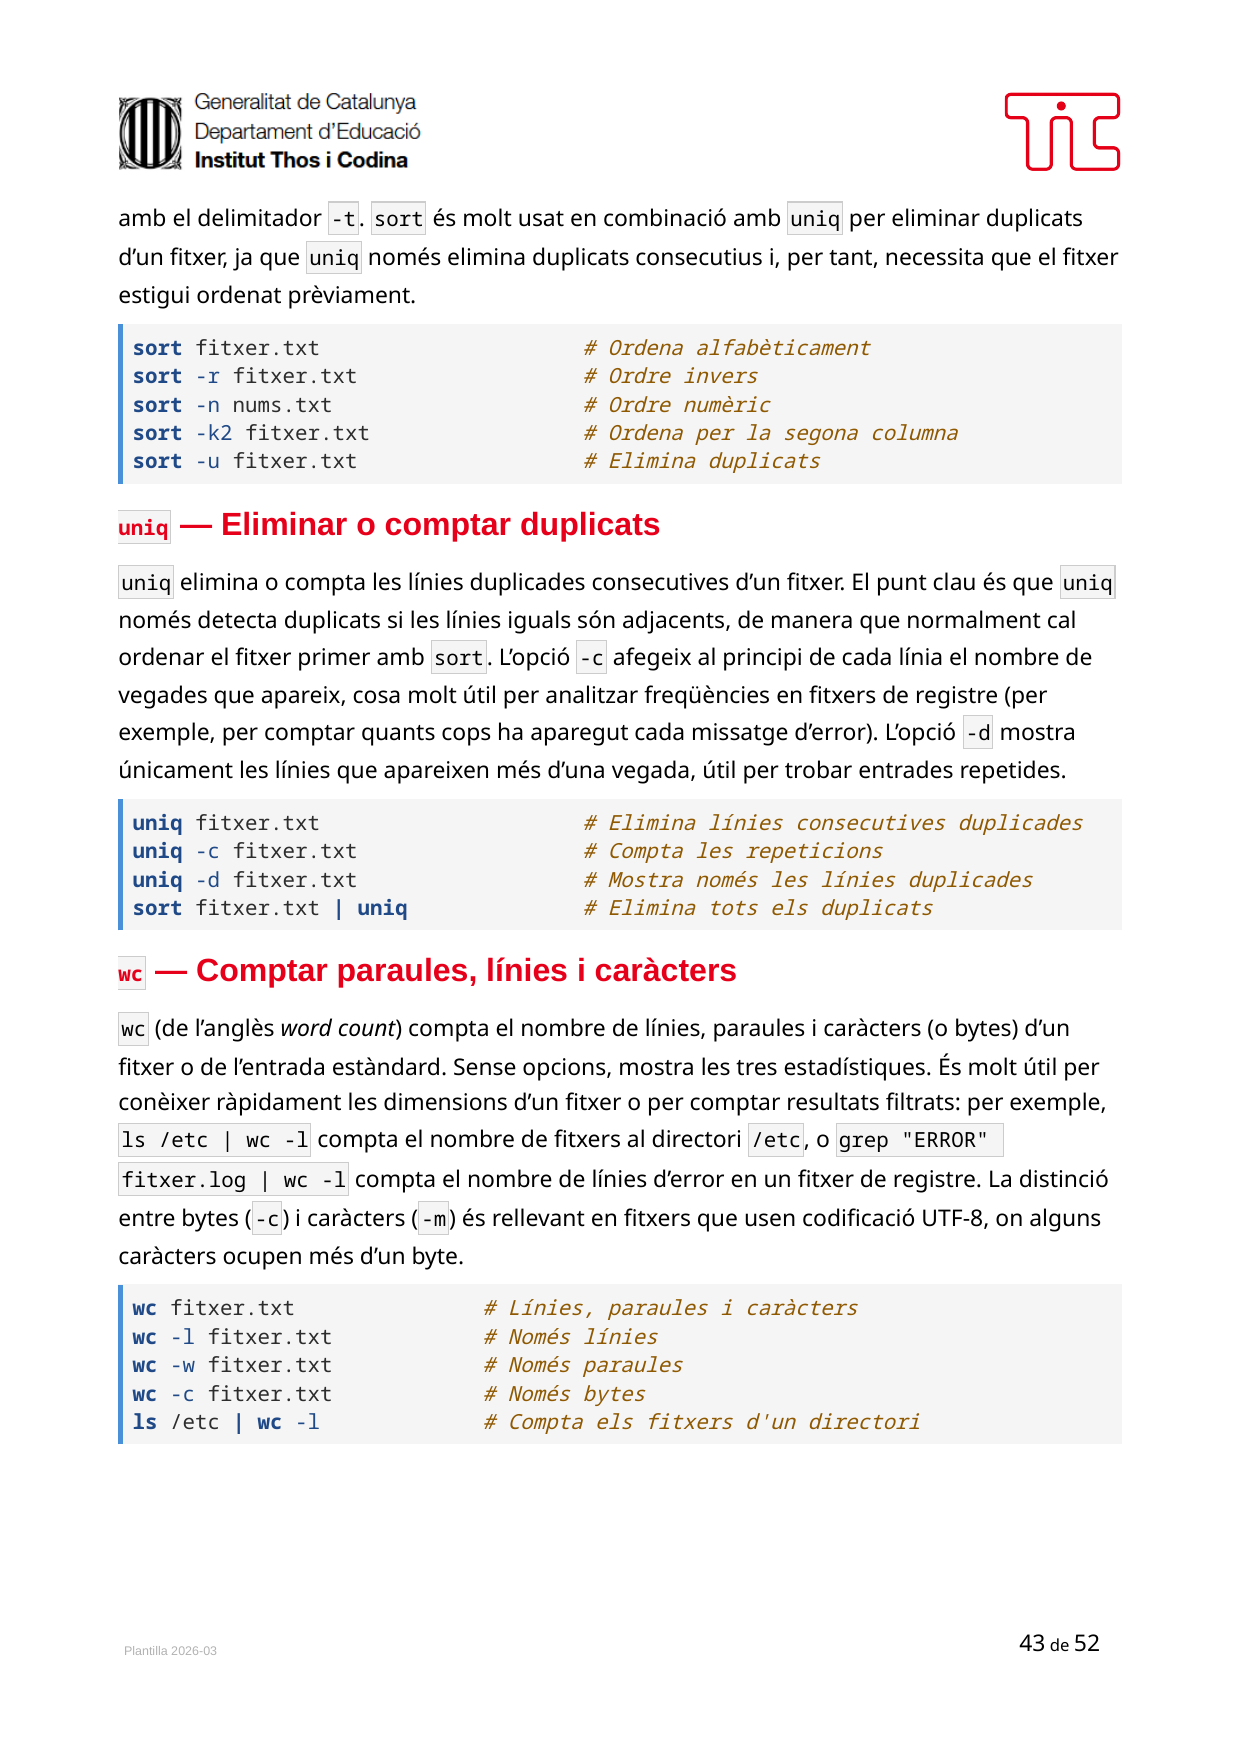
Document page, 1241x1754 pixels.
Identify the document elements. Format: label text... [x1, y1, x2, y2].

text uniq -c fitxer.txt # Compta les repeticions [123, 836, 1122, 865]
text amb el delimitador -t. sort és molt usat en combinació amb uniq per eliminar duplicats d’un fitxer, ja que uniq només elimina duplicats consecutius i, per tant, necessita que el fitxer estigui ordenat prèviament. [118, 201, 1122, 311]
text sort fitxer.txt | uniq # Elimina tots els duplicats [123, 893, 1122, 930]
text wc -w fitxer.txt # Només paraules [123, 1350, 1122, 1379]
picture [118, 92, 422, 171]
text uniq -d fitxer.txt # Mostra només les línies duplicades [123, 865, 1122, 893]
text sort -u fitxer.txt # Elimina duplicats [123, 447, 1122, 484]
subtitle wc — Comptar paraules, línies i caràcters [118, 951, 1122, 990]
text sort fitxer.txt # Ordena alfabèticament [123, 324, 1122, 361]
text wc -l fitxer.txt # Només línies [123, 1322, 1122, 1350]
text uniq fitxer.txt # Elimina línies consecutives duplicades [123, 799, 1122, 836]
text wc -c fitxer.txt # Només bytes [123, 1379, 1122, 1407]
text wc (de l’anglès word count) compta el nombre de línies, paraules i caràcters (o bytes) d’un fitxer o de l’entrada estàndard. Sense opcions, mostra les tres estadístiques. És molt útil per conèixer ràpidament les dimensions d’un fitxer o per comptar resultats filtrats: per exemple, ls /etc | wc -l compta el nombre de fitxers al directori /etc, o grep "ERROR" fitxer.log | wc -l compta el nombre de línies d’error en un fitxer de registre. La distinció entre bytes (-c) i caràcters (-m) és rellevant en fitxers que usen codificació UTF-8, on alguns caràcters ocupen més d’un byte. [118, 1012, 1122, 1271]
subtitle uniq — Eliminar o comptar duplicats [118, 505, 1122, 544]
text wc fitxer.txt # Línies, paraules i caràcters [118, 1284, 1122, 1322]
text sort -k2 fitxer.txt # Ordena per la segona columna [123, 418, 1122, 447]
text sort -r fitxer.txt # Ordre invers [123, 361, 1122, 390]
text uniq elimina o compta les línies duplicades consecutives d’un fitxer. El punt clau és que uniq només detecta duplicats si les línies iguals són adjacents, de manera que normalment cal ordenar el fitxer primer amb sort. L’opció -c afegeix al principi de cada línia el nombre de vegades que apareix, cosa molt útil per analitzar freqüències en fitxers de registre (per exemple, per comptar quants cops ha aparegut cada missatge d’error). L’opció -d mostra únicament les línies que apareixen més d’una vegada, útil per trobar entrades repetides. [118, 565, 1122, 785]
text ls /etc | wc -l # Compta els fitxers d'un directori [123, 1407, 1122, 1444]
picture [1004, 92, 1123, 171]
text sort -n nums.txt # Ordre numèric [123, 390, 1122, 418]
